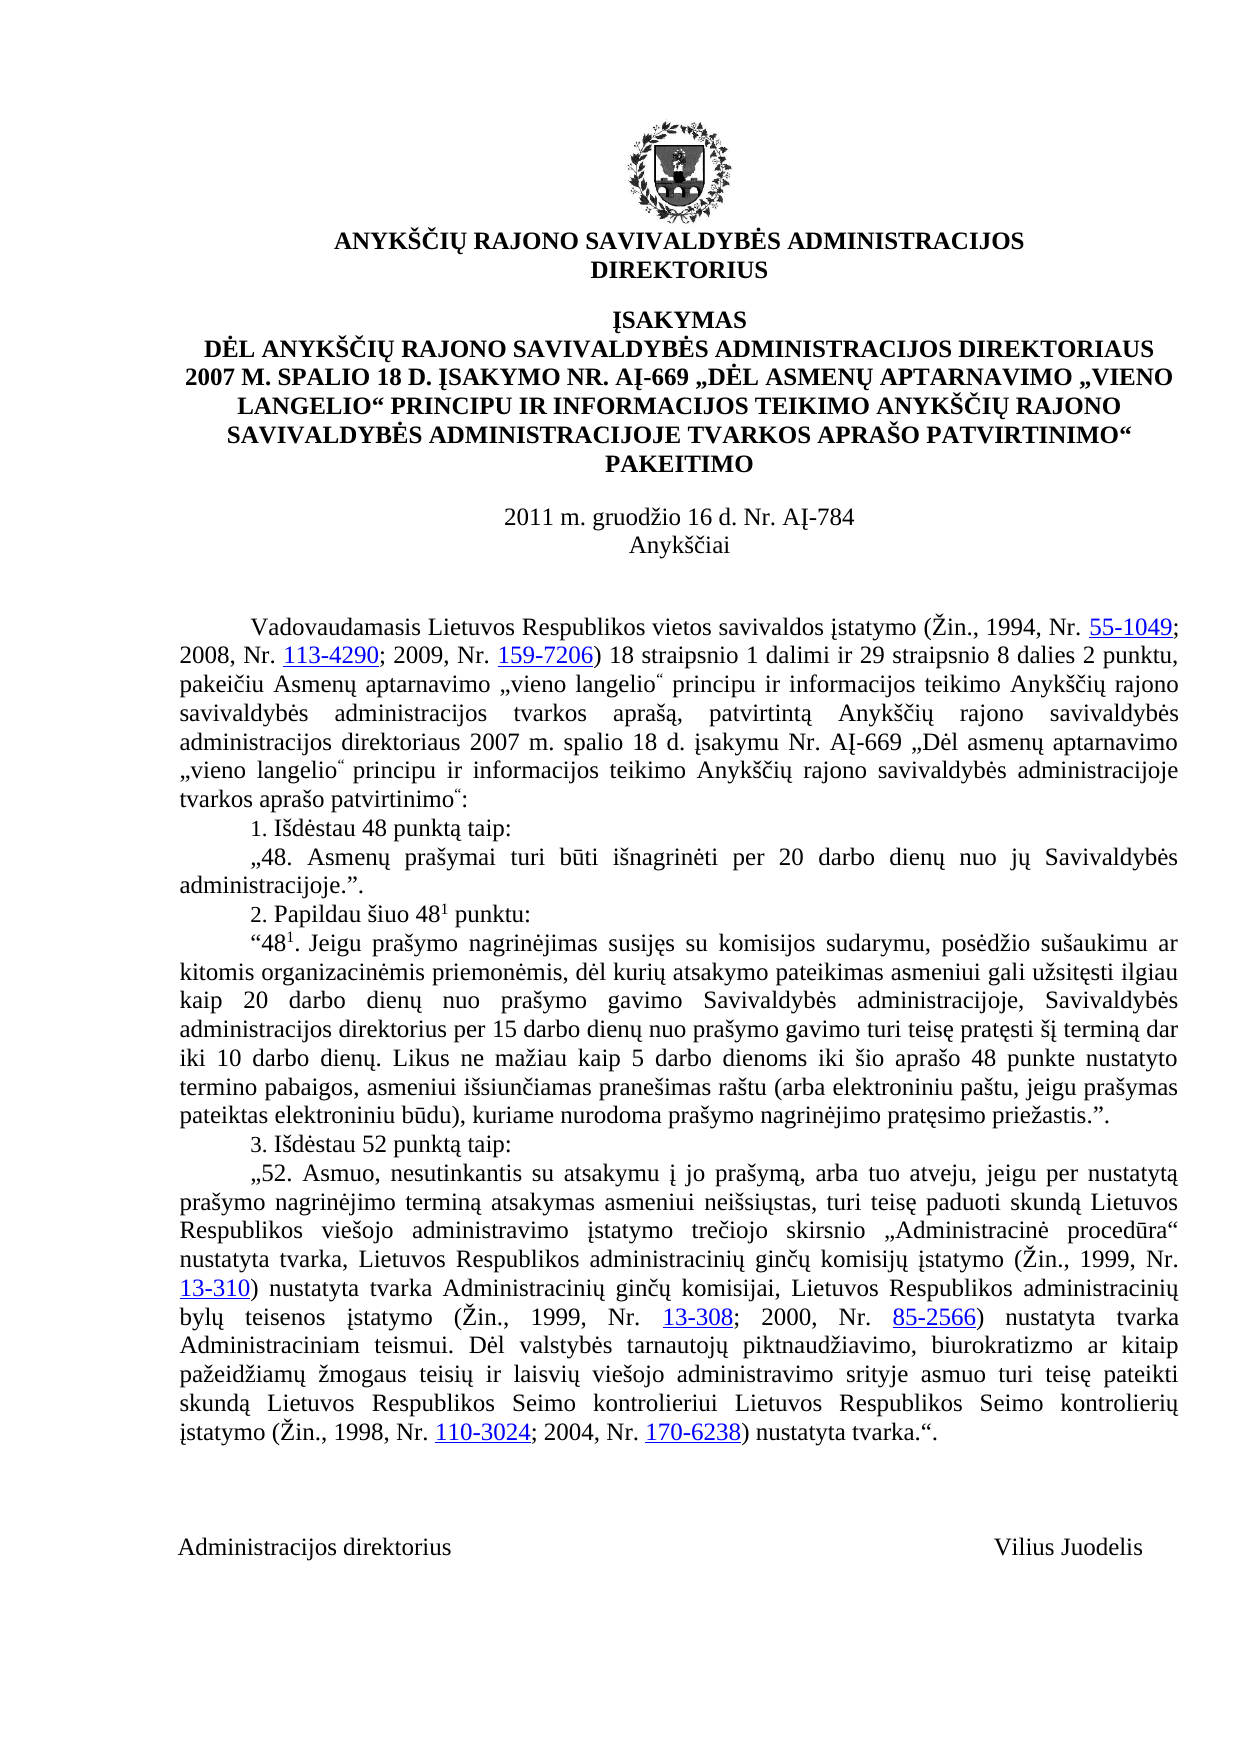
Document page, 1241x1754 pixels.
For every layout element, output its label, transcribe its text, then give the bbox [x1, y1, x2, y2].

text „52. Asmuo, nesutinkantis su atsakymu į jo prašymą, arba tuo atveju, jeigu per nustatytą prašymo nagrinėjimo terminą atsakymas asmeniui neišsiųstas, turi teisę paduoti skundą Lietuvos Respublikos viešojo administravimo įstatymo trečiojo skirsnio „Administracinė procedūra“ nustatyta tvarka, Lietuvos Respublikos administracinių ginčų komisijų įstatymo (Žin., 1999, Nr. 13-310) nustatyta tvarka Administracinių ginčų komisijai, Lietuvos Respublikos administracinių bylų teisenos įstatymo (Žin., 1999, Nr. 13-308; 2000, Nr. 85-2566) nustatyta tvarka Administraciniam teismui. Dėl valstybės tarnautojų piktnaudžiavimo, biurokratizmo ar kitaip pažeidžiamų žmogaus teisių ir laisvių viešojo administravimo srityje asmuo turi teisę pateikti skundą Lietuvos Respublikos Seimo kontrolieriui Lietuvos Respublikos Seimo kontrolierių įstatymo (Žin., 1998, Nr. 110-3024; 2004, Nr. 170-6238) nustatyta tvarka.“. [179, 1158, 1179, 1446]
text LANGELIO“ PRINCIPU IR INFORMACIJOS TEIKIMO ANYKŠČIŲ RAJONO [177, 391, 1181, 420]
text Vadovaudamasis Lietuvos Respublikos vietos savivaldos įstatymo (Žin., 1994, Nr. 55-1049; 2008, Nr. 113-4290; 2009, Nr. 159-7206) 18 straipsnio 1 dalimi ir 29 straipsnio 8 dalies 2 punktu, pakeičiu Asmenų aptarnavimo „vieno langelio“ principu ir informacijos teikimo Anykščių rajono savivaldybės administracijos tvarkos aprašą, patvirtintą Anykščių rajono savivaldybės administracijos direktoriaus 2007 m. spalio 18 d. įsakymu Nr. AĮ-669 „Dėl asmenų aptarnavimo „vieno langelio“ principu ir informacijos teikimo Anykščių rajono savivaldybės administracijoje tvarkos aprašo patvirtinimo“: [179, 612, 1179, 813]
text DIREKTORIUS [177, 255, 1181, 283]
text Anykščiai [177, 530, 1181, 559]
text DĖL ANYKŠČIŲ RAJONO SAVIVALDYBĖS ADMINISTRACIJOS DIREKTORIAUS [177, 334, 1181, 362]
text PAKEITIMO [177, 449, 1181, 477]
text “481. Jeigu prašymo nagrinėjimas susijęs su komisijos sudarymu, posėdžio sušaukimu ar kitomis organizacinėmis priemonėmis, dėl kurių atsakymo pateikimas asmeniui gali užsitęsti ilgiau kaip 20 darbo dienų nuo prašymo gavimo Savivaldybės administracijoje, Savivaldybės administracijos direktorius per 15 darbo dienų nuo prašymo gavimo turi teisę pratęsti šį terminą dar iki 10 darbo dienų. Likus ne mažiau kaip 5 darbo dienoms iki šio aprašo 48 punkte nustatyto termino pabaigos, asmeniui išsiunčiamas pranešimas raštu (arba elektroniniu paštu, jeigu prašymas pateiktas elektroniniu būdu), kuriame nurodoma prašymo nagrinėjimo pratęsimo priežastis.”. [179, 928, 1179, 1129]
text Administracijos direktorius Vilius Juodelis [177, 1532, 1179, 1561]
text SAVIVALDYBĖS ADMINISTRACIJOJE TVARKOS APRAŠO PATVIRTINIMO“ [177, 420, 1181, 449]
text 1. Išdėstau 48 punktą taip: [179, 813, 1181, 842]
text 2007 M. SPALIO 18 D. ĮSAKYMO NR. AĮ-669 „DĖL ASMENŲ APTARNAVIMO „VIENO [177, 362, 1181, 391]
text 3. Išdėstau 52 punktą taip: [179, 1129, 1181, 1158]
text 2011 m. gruodžio 16 d. Nr. AĮ-784 [177, 502, 1181, 530]
text 2. Papildau šiuo 481 punktu: [179, 899, 1181, 928]
text ĮSAKYMAS [177, 305, 1181, 334]
text „48. Asmenų prašymai turi būti išnagrinėti per 20 darbo dienų nuo jų Savivaldybės administracijoje.”. [179, 842, 1179, 899]
text ANYKŠČIŲ RAJONO SAVIVALDYBĖS ADMINISTRACIJOS [177, 226, 1181, 255]
